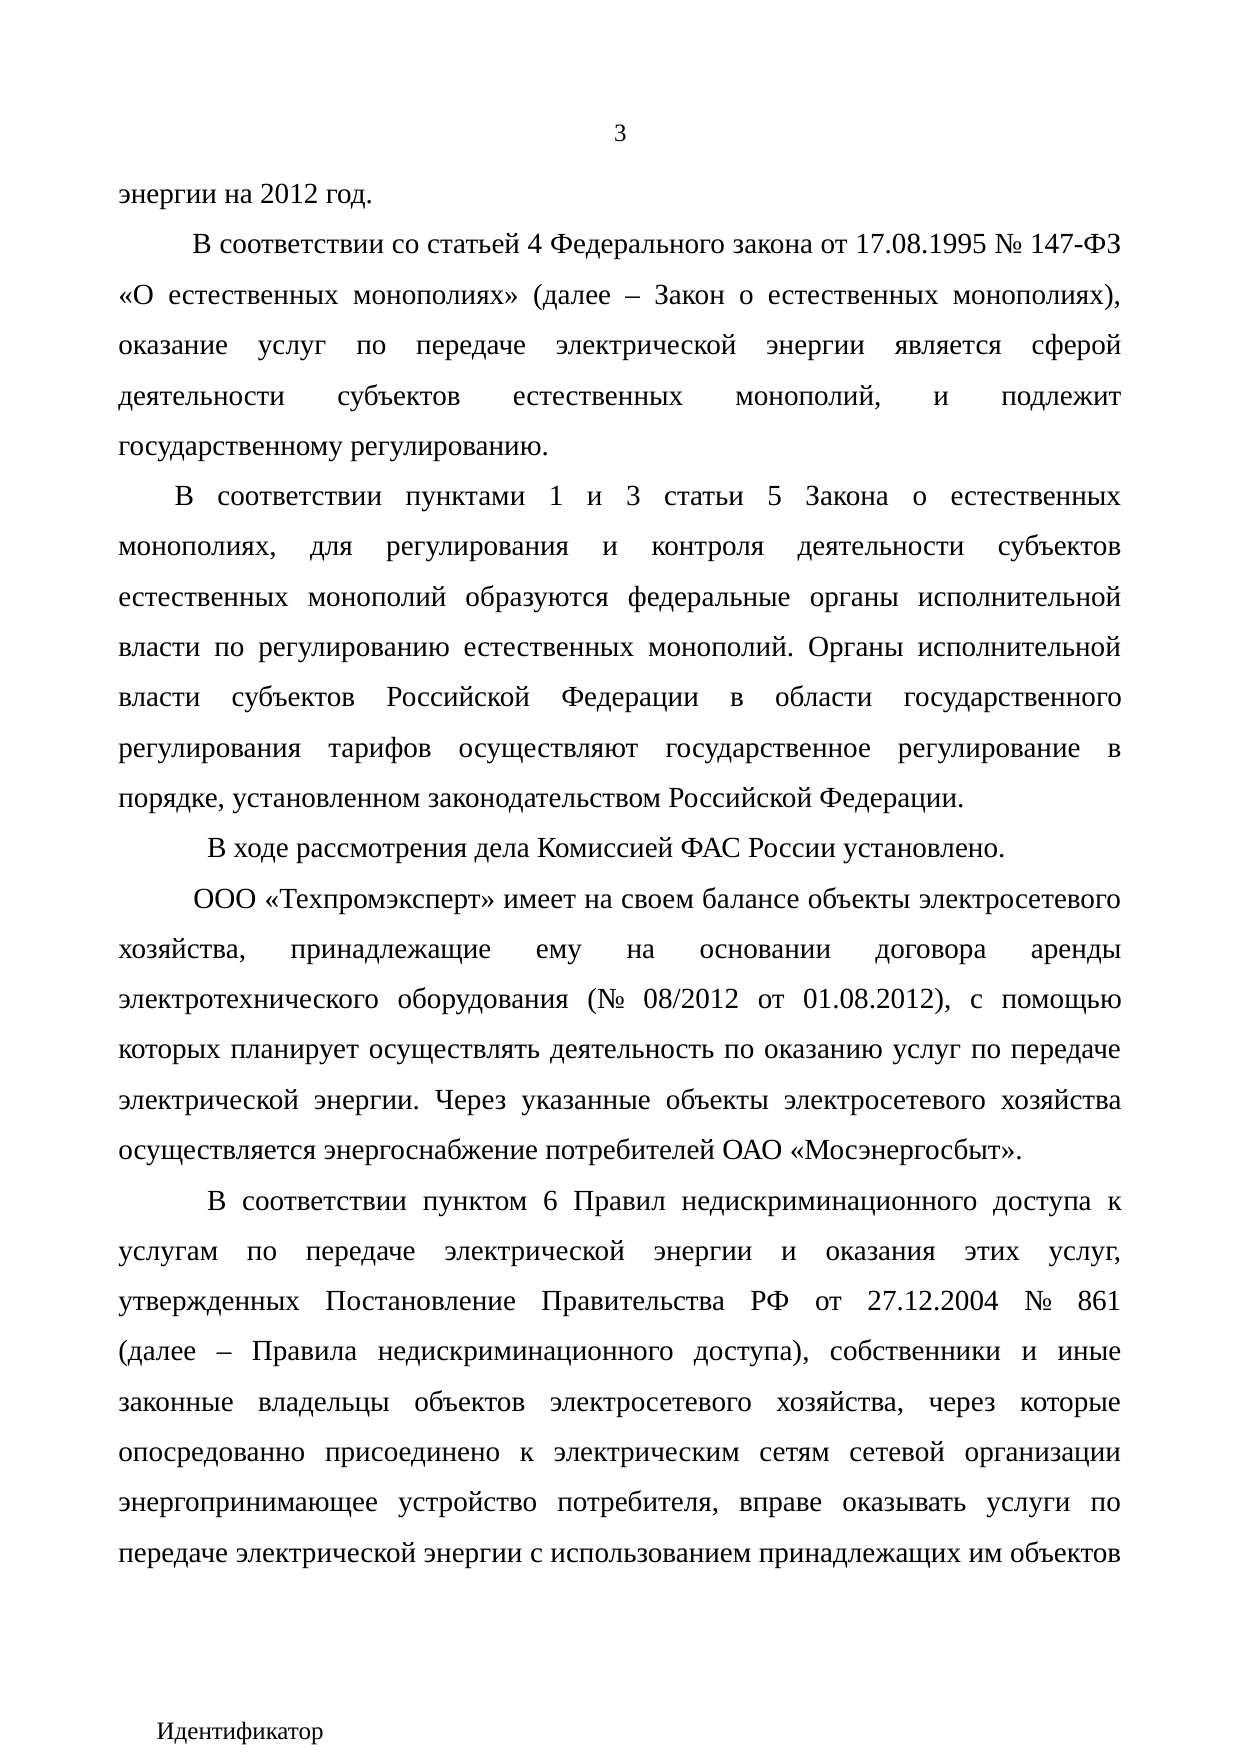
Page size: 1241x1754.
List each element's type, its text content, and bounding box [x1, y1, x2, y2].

text В ходе рассмотрения дела Комиссией ФАС России установлено. [118, 830, 1122, 864]
text ООО «Техпромэксперт» имеет на своем балансе объекты электросетевого хозяйства, принадлежащие ему на основании договора аренды электротехнического оборудования (№ 08/2012 от 01.08.2012), с помощью которых планирует осуществлять деятельность по оказанию услуг по передаче электрической энергии. Через указанные объекты электросетевого хозяйства осуществляется энергоснабжение потребителей ОАО «Мосэнергосбыт». [118, 881, 1122, 1166]
text энергии на 2012 год. [118, 176, 1122, 210]
text В соответствии со статьей 4 Федерального закона от 17.08.1995 № 147-ФЗ «О естественных монополиях» (далее – Закон о естественных монополиях), оказание услуг по передаче электрической энергии является сферой деятельности субъектов естественных монополий, и подлежит государственному регулированию. [118, 227, 1122, 461]
text В соответствии пунктом 6 Правил недискриминационного доступа к услугам по передаче электрической энергии и оказания этих услуг, утвержденных Постановление Правительства РФ от 27.12.2004 № 861 (далее – Правила недискриминационного доступа), собственники и иные законные владельцы объектов электросетевого хозяйства, через которые опосредованно присоединено к электрическим сетям сетевой организации энергопринимающее устройство потребителя, вправе оказывать услуги по передаче электрической энергии с использованием принадлежащих им объектов [118, 1183, 1122, 1568]
text В соответствии пунктами 1 и 3 статьи 5 Закона о естественных монополиях, для регулирования и контроля деятельности субъектов естественных монополий образуются федеральные органы исполнительной власти по регулированию естественных монополий. Органы исполнительной власти субъектов Российской Федерации в области государственного регулирования тарифов осуществляют государственное регулирование в порядке, установленном законодательством Российской Федерации. [118, 478, 1122, 814]
